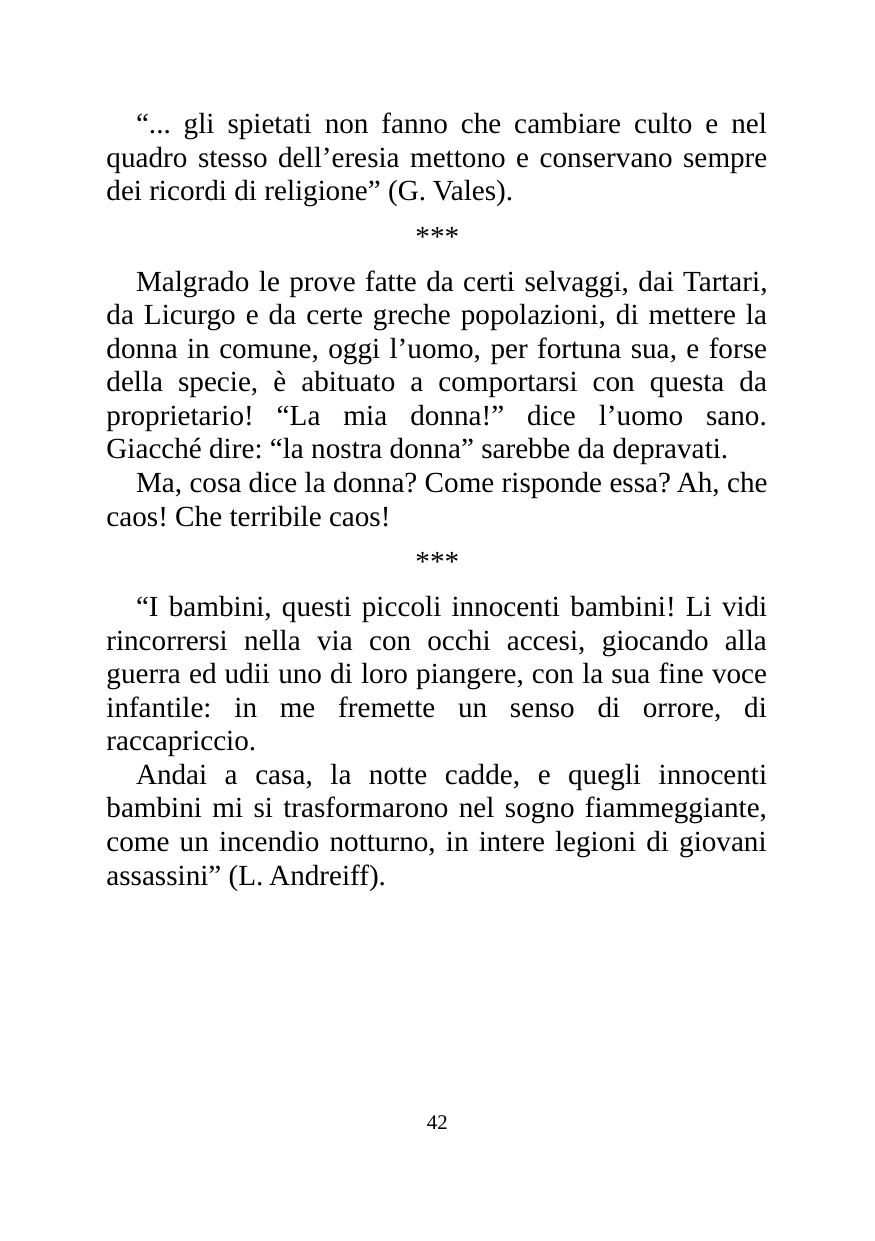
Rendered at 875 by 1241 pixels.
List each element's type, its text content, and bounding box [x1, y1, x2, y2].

text *** [106, 219, 768, 252]
text *** [106, 544, 768, 578]
text Andai a casa, la notte cadde, e quegli innocenti bambini mi si trasformarono nel sogno fiammeggiante, come un incendio notturno, in intere legioni di giovani assassini” (L. Andreiff). [106, 757, 768, 891]
text “... gli spietati non fanno che cambiare culto e nel quadro stesso dell’eresia mettono e conservano sempre dei ricordi di religione” (G. Vales). [106, 106, 768, 207]
text “I bambini, questi piccoli innocenti bambini! Li vidi rincorrersi nella via con occhi accesi, giocando alla guerra ed udii uno di loro piangere, con la sua fine voce infantile: in me fremette un senso di orrore, di raccapriccio. [106, 589, 768, 757]
text Ma, cosa dice la donna? Come risponde essa? Ah, che caos! Che terribile caos! [106, 465, 768, 532]
text Malgrado le prove fatte da certi selvaggi, dai Tartari, da Licurgo e da certe greche popolazioni, di mettere la donna in comune, oggi l’uomo, per fortuna sua, e forse della specie, è abituato a comportarsi con questa da proprietario! “La mia donna!” dice l’uomo sano. Giacché dire: “la nostra donna” sarebbe da depravati. [106, 264, 768, 465]
